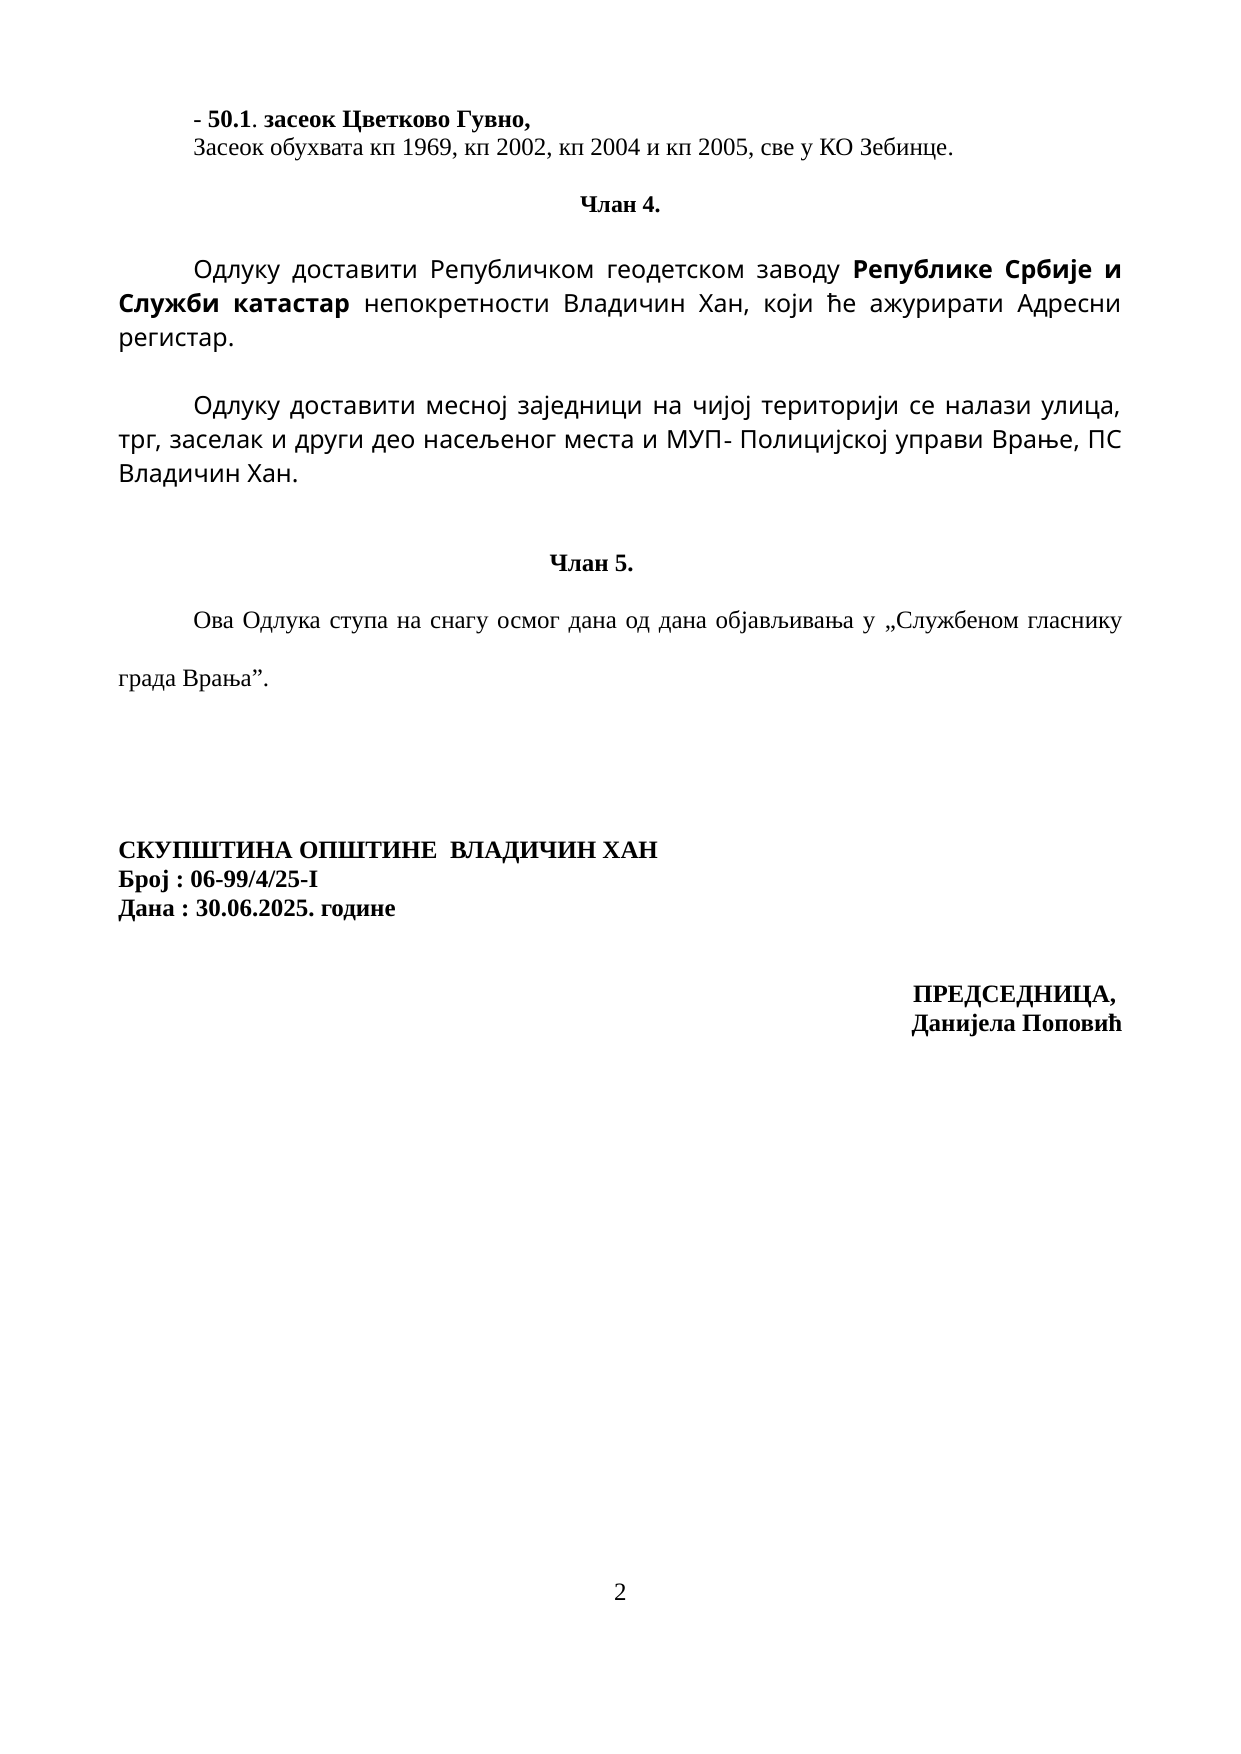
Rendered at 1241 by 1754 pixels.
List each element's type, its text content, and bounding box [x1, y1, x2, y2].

text Члан 4. [118, 190, 1122, 218]
text Број : 06-99/4/25-I [118, 864, 1122, 893]
text СКУПШТИНА ОПШТИНЕ ВЛАДИЧИН ХАН [118, 835, 1122, 864]
text Дана : 30.06.2025. године [118, 893, 1122, 921]
text Ова Одлука ступа на снагу осмог дана од дана објављивања у „Службеном гласнику града Врања”. [118, 605, 1122, 691]
text Члан 5. [118, 548, 1122, 576]
text Одлуку доставити месној заједници на чијој територији се налази улица, трг, заселак и други део насељеног места и МУП- Полицијској управи Врање, ПС Владичин Хан. [118, 388, 1122, 490]
text Засеок обухвата кп 1969, кп 2002, кп 2004 и кп 2005, све у КО Зебинце. [118, 132, 1122, 161]
text - 50.1. засеок Цветково Гувно, [118, 104, 1122, 132]
text Одлуку доставити Републичком геодетском заводу Републике Србије и Служби катастар непокретности Владичин Хан, који ће ажурирати Адресни регистар. [118, 252, 1122, 354]
text Данијела Поповић [118, 1008, 1122, 1036]
text ПРЕДСЕДНИЦА, [118, 979, 1122, 1008]
